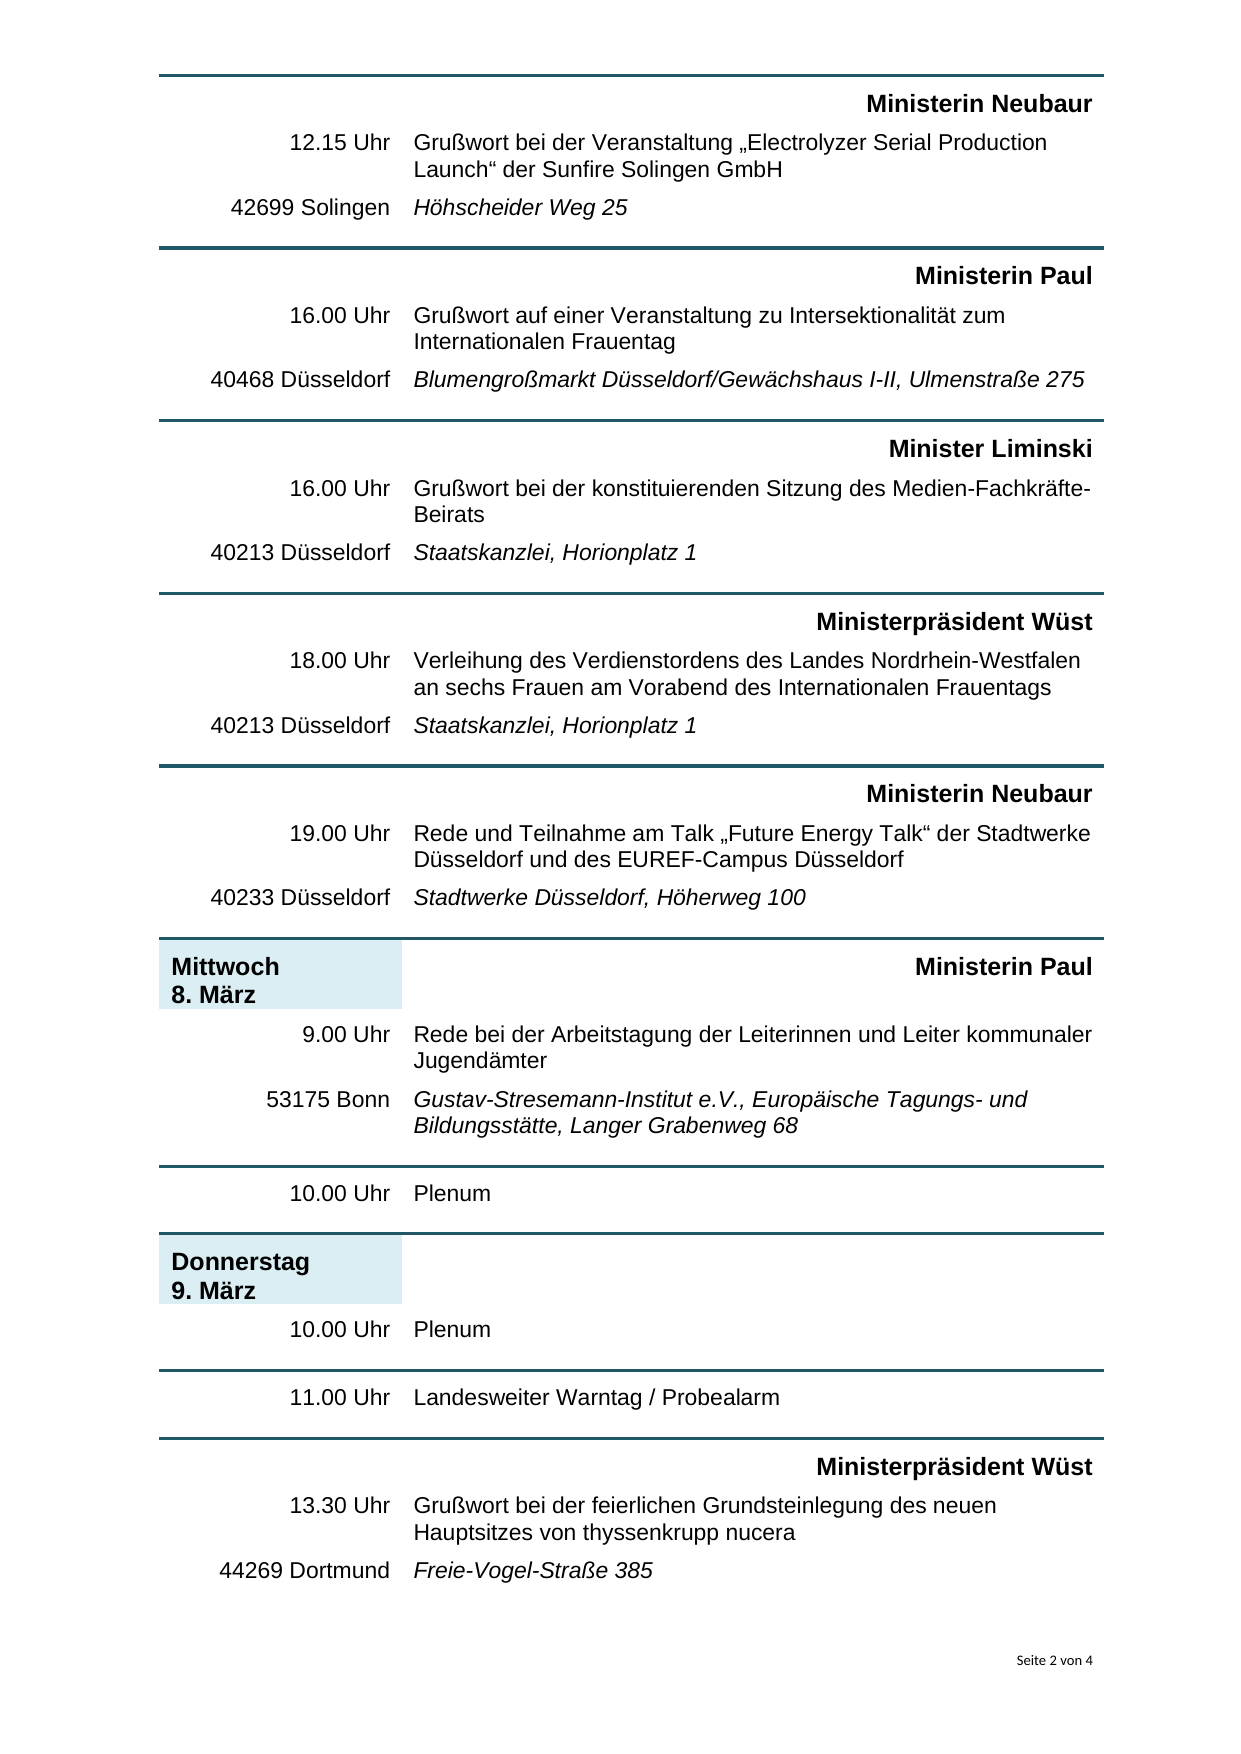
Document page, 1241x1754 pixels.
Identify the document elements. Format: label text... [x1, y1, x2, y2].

table_cell Staatskanzlei, Horionplatz 1 [402, 527, 1104, 565]
table_cell 42699 Solingen [159, 182, 402, 220]
table_header Donnerstag 9. März [159, 1235, 402, 1304]
table_cell 16.00 Uhr [159, 290, 402, 354]
table_cell Plenum [402, 1305, 1104, 1343]
table_cell 53175 Bonn [159, 1074, 402, 1138]
table_header 10.00 Uhr [159, 1168, 402, 1206]
table_cell 16.00 Uhr [159, 463, 402, 527]
table_cell Höhscheider Weg 25 [402, 182, 1104, 220]
table_cell Grußwort bei der feierlichen Grundsteinlegung des neuen Hauptsitzes von thyssenkrupp nucera [402, 1480, 1104, 1545]
table_cell Rede und Teilnahme am Talk „Future Energy Talk“ der Stadtwerke Düsseldorf und des EUREF-Campus Düsseldorf [402, 808, 1104, 872]
table_cell Grußwort auf einer Veranstaltung zu Intersektionalität zum Internationalen Frauentag [402, 290, 1104, 354]
table_cell Gustav-Stresemann-Institut e.V., Europäische Tagungs- und Bildungsstätte, Langer Grabenweg 68 [402, 1074, 1104, 1138]
table_header 11.00 Uhr [159, 1372, 402, 1410]
table_header Landesweiter Warntag / Probealarm [402, 1372, 1104, 1410]
table_header Ministerin Paul [402, 250, 1104, 290]
table_cell 40233 Düsseldorf [159, 873, 402, 911]
table_cell Freie-Vogel-Straße 385 [402, 1545, 1104, 1583]
table_cell 18.00 Uhr [159, 635, 402, 700]
table_cell 10.00 Uhr [159, 1305, 402, 1343]
table_header [159, 768, 402, 808]
table_header Plenum [402, 1168, 1104, 1206]
table_cell Rede bei der Arbeitstagung der Leiterinnen und Leiter kommunaler Jugendämter [402, 1009, 1104, 1074]
table_cell 9.00 Uhr [159, 1009, 402, 1074]
table_cell Grußwort bei der Veranstaltung „Electrolyzer Serial Production Launch“ der Sunfire Solingen GmbH [402, 118, 1104, 182]
table_header Ministerin Paul [402, 940, 1104, 1009]
table_cell 44269 Dortmund [159, 1545, 402, 1583]
table_cell 40468 Düsseldorf [159, 355, 402, 393]
table_header [159, 1440, 402, 1480]
table_header Mittwoch 8. März [159, 940, 402, 1009]
table_header [159, 250, 402, 290]
table_cell 40213 Düsseldorf [159, 527, 402, 565]
table_header [402, 1235, 1104, 1304]
table_header [159, 422, 402, 463]
table_header Ministerin Neubaur [402, 768, 1104, 808]
table_cell Blumengroßmarkt Düsseldorf/Gewächshaus I-II, Ulmenstraße 275 [402, 355, 1104, 393]
table_cell Grußwort bei der konstituierenden Sitzung des Medien-Fachkräfte-Beirats [402, 463, 1104, 527]
table_cell Staatskanzlei, Horionplatz 1 [402, 700, 1104, 738]
table_header Ministerin Neubaur [402, 77, 1104, 117]
table_header Ministerpräsident Wüst [402, 1440, 1104, 1480]
table_cell Stadtwerke Düsseldorf, Höherweg 100 [402, 873, 1104, 911]
table_cell 12.15 Uhr [159, 118, 402, 182]
table_header Minister Liminski [402, 422, 1104, 463]
table_cell Verleihung des Verdienstordens des Landes Nordrhein-Westfalen an sechs Frauen am Vorabend des Internationalen Frauentags [402, 635, 1104, 700]
table_header [159, 595, 402, 635]
table_cell 13.30 Uhr [159, 1480, 402, 1545]
table_header Ministerpräsident Wüst [402, 595, 1104, 635]
table_header [159, 77, 402, 117]
table_cell 40213 Düsseldorf [159, 700, 402, 738]
table_cell 19.00 Uhr [159, 808, 402, 872]
